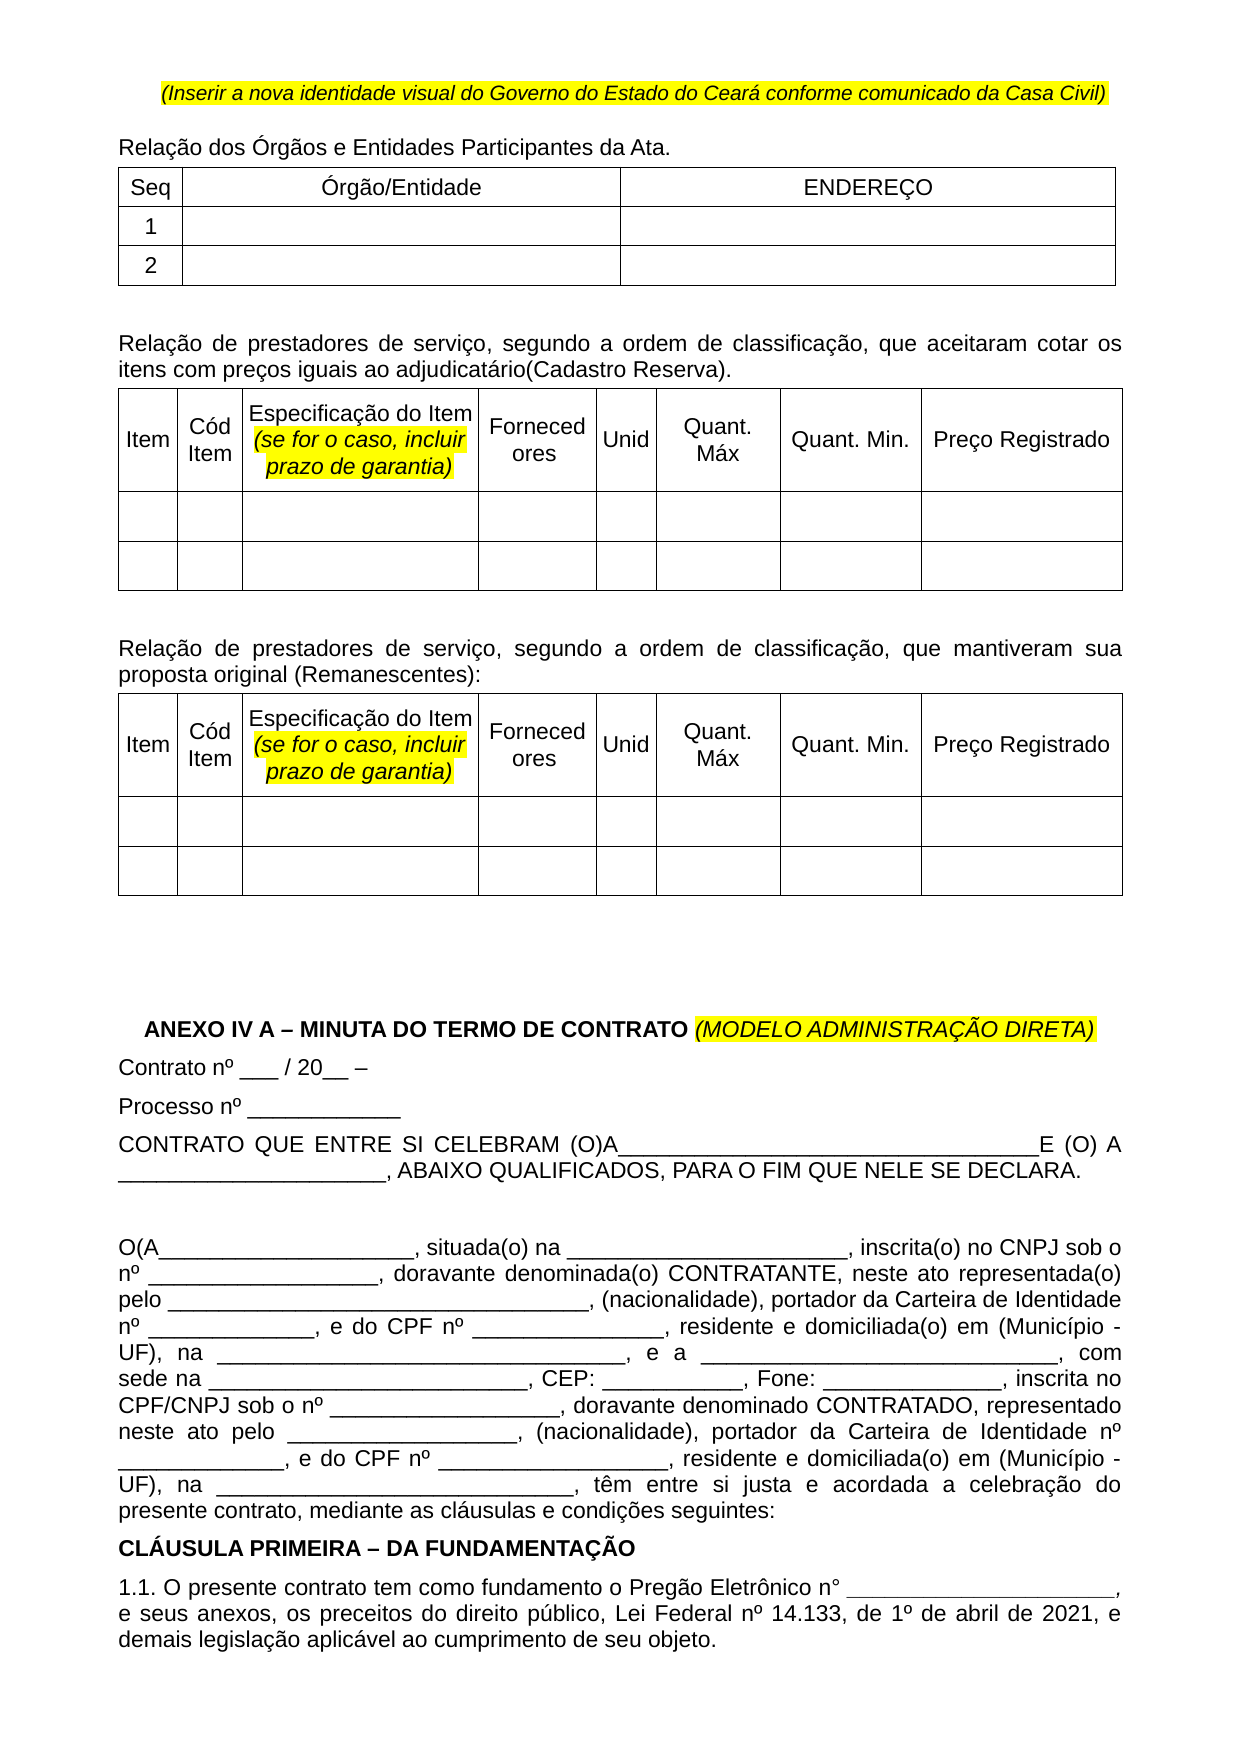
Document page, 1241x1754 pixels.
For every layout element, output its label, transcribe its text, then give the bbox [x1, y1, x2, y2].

table_header Fornecedores [479, 389, 596, 491]
table_cell [597, 542, 656, 590]
table_cell [243, 847, 478, 895]
table_cell [657, 542, 780, 590]
table_cell [781, 542, 921, 590]
table_cell [178, 492, 242, 541]
text Contrato nº ___ / 20__ – [118, 1054, 1122, 1081]
table_cell [657, 847, 780, 895]
table_cell [922, 847, 1122, 895]
table_cell [781, 492, 921, 541]
table_cell [119, 797, 177, 846]
table_cell [479, 847, 596, 895]
table_cell [597, 492, 656, 541]
text Relação dos Órgãos e Entidades Participantes da Ata. [118, 134, 1122, 161]
text ANEXO IV A – MINUTA DO TERMO DE CONTRATO (MODELO ADMINISTRAÇÃO DIRETA) [118, 1016, 1122, 1042]
table_cell [479, 542, 596, 590]
table_header Preço Registrado [922, 389, 1122, 491]
table_cell [597, 797, 656, 846]
table_cell [183, 207, 620, 245]
table_header Unid [597, 389, 656, 491]
table_cell [243, 492, 478, 541]
table_cell [243, 797, 478, 846]
table_cell [657, 492, 780, 541]
table_header Cód Item [178, 694, 242, 796]
table_cell [597, 847, 656, 895]
table_cell [781, 797, 921, 846]
table_header Preço Registrado [922, 694, 1122, 796]
table_header Unid [597, 694, 656, 796]
table_cell [183, 246, 620, 284]
table_cell [657, 797, 780, 846]
text 1.1. O presente contrato tem como fundamento o Pregão Eletrônico n° _____________________, e seus anexos, os preceitos do direito público, Lei Federal nº 14.133, de 1º de abril de 2021, e demais legislação aplicável ao cumprimento de seu objeto. [118, 1574, 1122, 1653]
table_header Quant. Min. [781, 694, 921, 796]
table_header Quant. Máx [657, 389, 780, 491]
table_cell [479, 492, 596, 541]
table_cell [119, 492, 177, 541]
table_header Quant. Máx [657, 694, 780, 796]
table_cell [178, 542, 242, 590]
table_cell [922, 797, 1122, 846]
text Relação de prestadores de serviço, segundo a ordem de classificação, que mantiveram sua proposta original (Remanescentes): [118, 635, 1122, 687]
table_cell [119, 542, 177, 590]
text Relação de prestadores de serviço, segundo a ordem de classificação, que aceitaram cotar os itens com preços iguais ao adjudicatário(Cadastro Reserva). [118, 330, 1122, 382]
table_header Órgão/Entidade [183, 168, 620, 206]
table_cell [621, 246, 1115, 284]
table_cell 1 [119, 207, 182, 245]
table_header ENDEREÇO [621, 168, 1115, 206]
table_cell [781, 847, 921, 895]
table_cell [178, 797, 242, 846]
table_cell [621, 207, 1115, 245]
text Processo nº ____________ [118, 1093, 1122, 1119]
table_header Item [119, 694, 177, 796]
text CONTRATO QUE ENTRE SI CELEBRAM (O)A_________________________________E (O) A _____________________, ABAIXO QUALIFICADOS, PARA O FIM QUE NELE SE DECLARA. [118, 1131, 1122, 1183]
table_header Seq [119, 168, 182, 206]
text O(A____________________, situada(o) na ______________________, inscrita(o) no CNPJ sob o nº __________________, doravante denominada(o) CONTRATANTE, neste ato representada(o) pelo _________________________________, (nacionalidade), portador da Carteira de Identidade nº _____________, e do CPF nº _______________, residente e domiciliada(o) em (Município - UF), na ________________________________, e a ____________________________, com sede na _________________________, CEP: ___________, Fone: ______________, inscrita no CPF/CNPJ sob o nº __________________, doravante denominado CONTRATADO, representado neste ato pelo __________________, (nacionalidade), portador da Carteira de Identidade nº _____________, e do CPF nº __________________, residente e domiciliada(o) em (Município - UF), na ____________________________, têm entre si justa e acordada a celebração do presente contrato, mediante as cláusulas e condições seguintes: [118, 1234, 1122, 1523]
table_header Especificação do Item (se for o caso, incluir prazo de garantia) [243, 389, 478, 491]
text CLÁUSULA PRIMEIRA – DA FUNDAMENTAÇÃO [118, 1535, 1122, 1562]
table_cell 2 [119, 246, 182, 284]
table_cell [243, 542, 478, 590]
table_cell [922, 542, 1122, 590]
table_header Item [119, 389, 177, 491]
table_header Cód Item [178, 389, 242, 491]
table_header Quant. Min. [781, 389, 921, 491]
table_cell [922, 492, 1122, 541]
table_cell [119, 847, 177, 895]
table_cell [178, 847, 242, 895]
table_header Especificação do Item (se for o caso, incluir prazo de garantia) [243, 694, 478, 796]
table_header Fornecedores [479, 694, 596, 796]
table_cell [479, 797, 596, 846]
